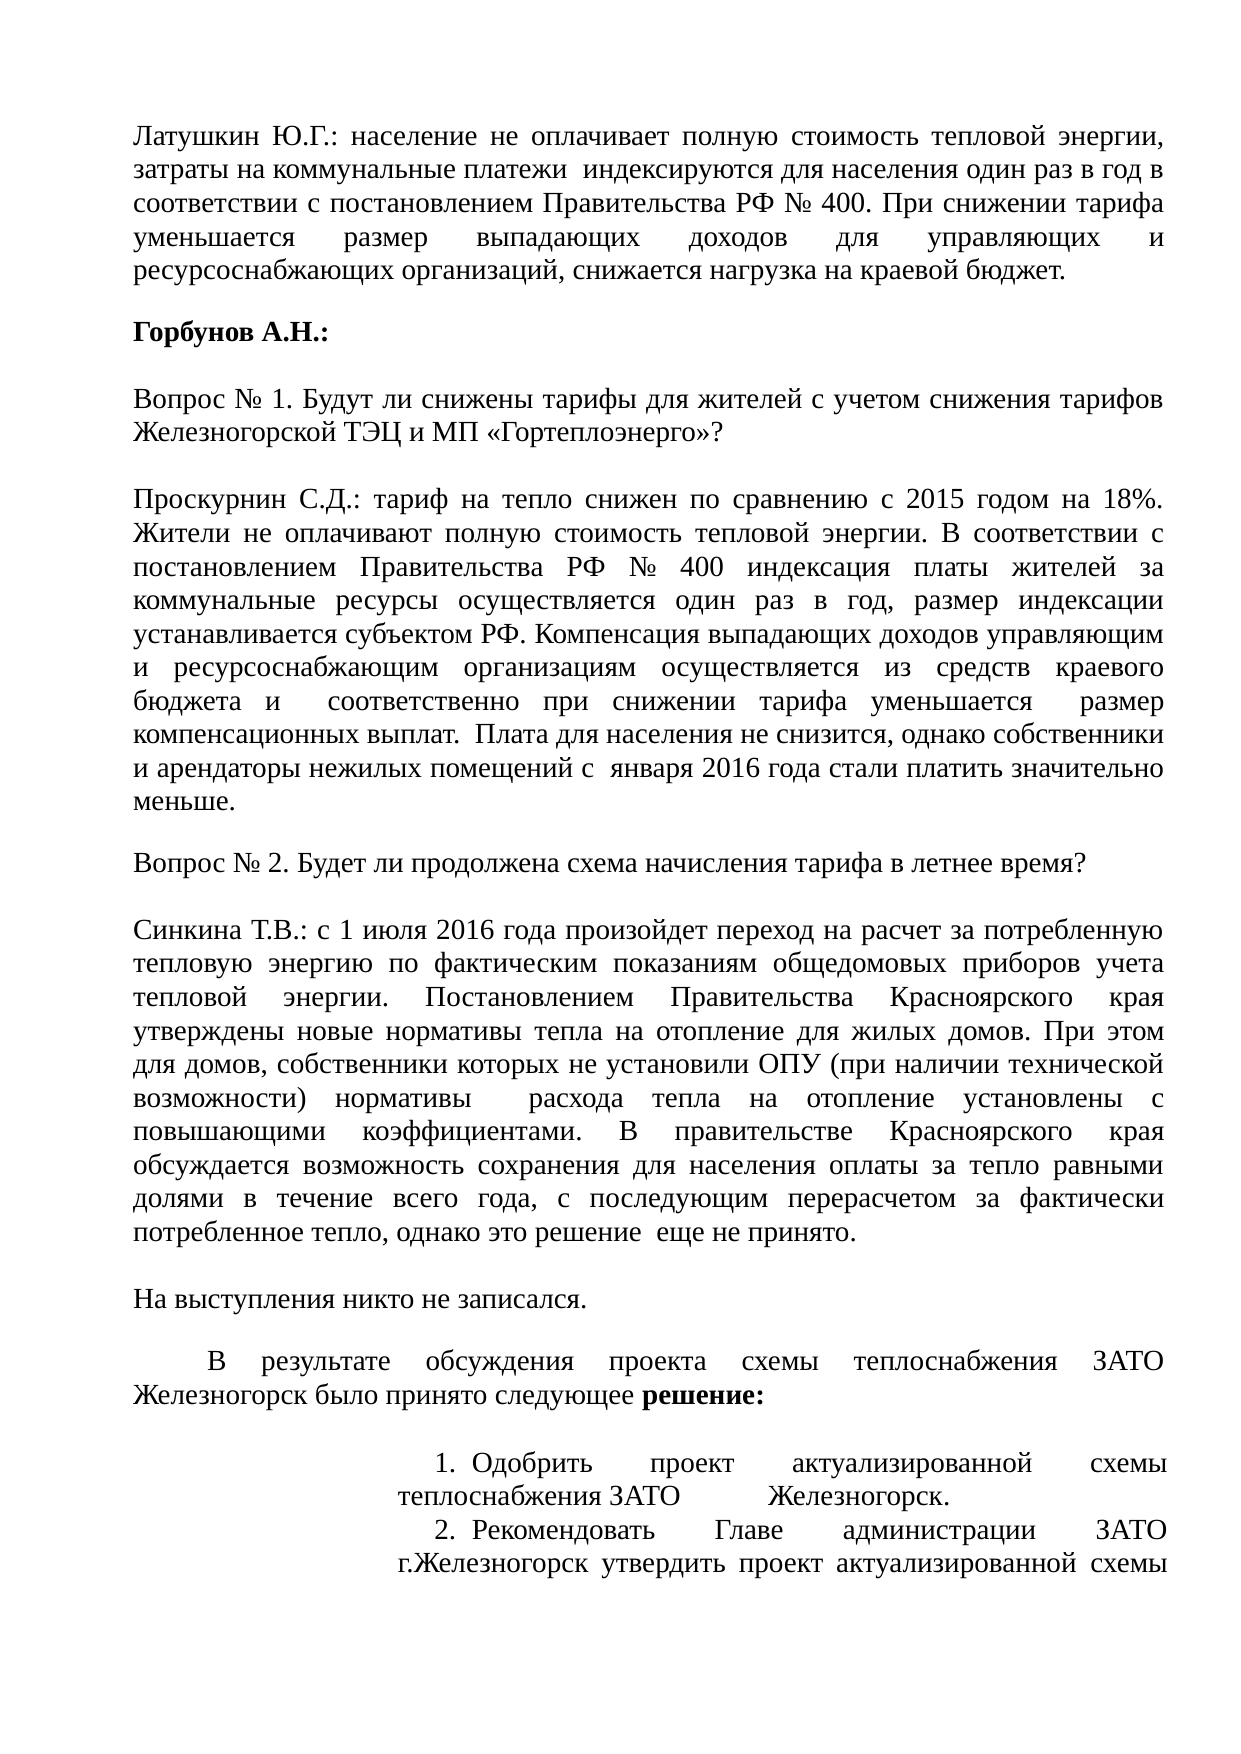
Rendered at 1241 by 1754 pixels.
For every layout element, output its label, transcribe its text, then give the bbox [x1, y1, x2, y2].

text На выступления никто не записался. [133, 1281, 1165, 1314]
list Рекомендовать Главе администрации ЗАТО г.Железногорск утвердить проект актуализированной схемы [360, 1512, 1167, 1579]
text В результате обсуждения проекта схемы теплоснабжения ЗАТО Железногорск было принято следующее решение: [133, 1343, 1165, 1412]
text Вопрос № 2. Будет ли продолжена схема начисления тарифа в летнее время? [133, 845, 1165, 878]
text Горбунов А.Н.: [133, 314, 1165, 347]
text Вопрос № 1. Будут ли снижены тарифы для жителей с учетом снижения тарифов Железногорской ТЭЦ и МП «Гортеплоэнерго»? [133, 381, 1165, 448]
text Проскурнин С.Д.: тариф на тепло снижен по сравнению с 2015 годом на 18%. Жители не оплачивают полную стоимость тепловой энергии. В соответствии с постановлением Правительства РФ № 400 индексация платы жителей за коммунальные ресурсы осуществляется один раз в год, размер индексации устанавливается субъектом РФ. Компенсация выпадающих доходов управляющим и ресурсоснабжающим организациям осуществляется из средств краевого бюджета и соответственно при снижении тарифа уменьшается размер компенсационных выплат. Плата для населения не снизится, однако собственники и арендаторы нежилых помещений с января 2016 года стали платить значительно меньше. [133, 482, 1165, 817]
text Латушкин Ю.Г.: население не оплачивает полную стоимость тепловой энергии, затраты на коммунальные платежи индексируются для населения один раз в год в соответствии с постановлением Правительства РФ № 400. При снижении тарифа уменьшается размер выпадающих доходов для управляющих и ресурсоснабжающих организаций, снижается нагрузка на краевой бюджет. [133, 118, 1165, 286]
list Одобрить проект актуализированной схемы теплоснабжения ЗАТО Железногорск. [360, 1445, 1167, 1512]
text Синкина Т.В.: с 1 июля 2016 года произойдет переход на расчет за потребленную тепловую энергию по фактическим показаниям общедомовых приборов учета тепловой энергии. Постановлением Правительства Красноярского края утверждены новые нормативы тепла на отопление для жилых домов. При этом для домов, собственники которых не установили ОПУ (при наличии технической возможности) нормативы расхода тепла на отопление установлены с повышающими коэффициентами. В правительстве Красноярского края обсуждается возможность сохранения для населения оплаты за тепло равными долями в течение всего года, с последующим перерасчетом за фактически потребленное тепло, однако это решение еще не принято. [133, 912, 1165, 1247]
